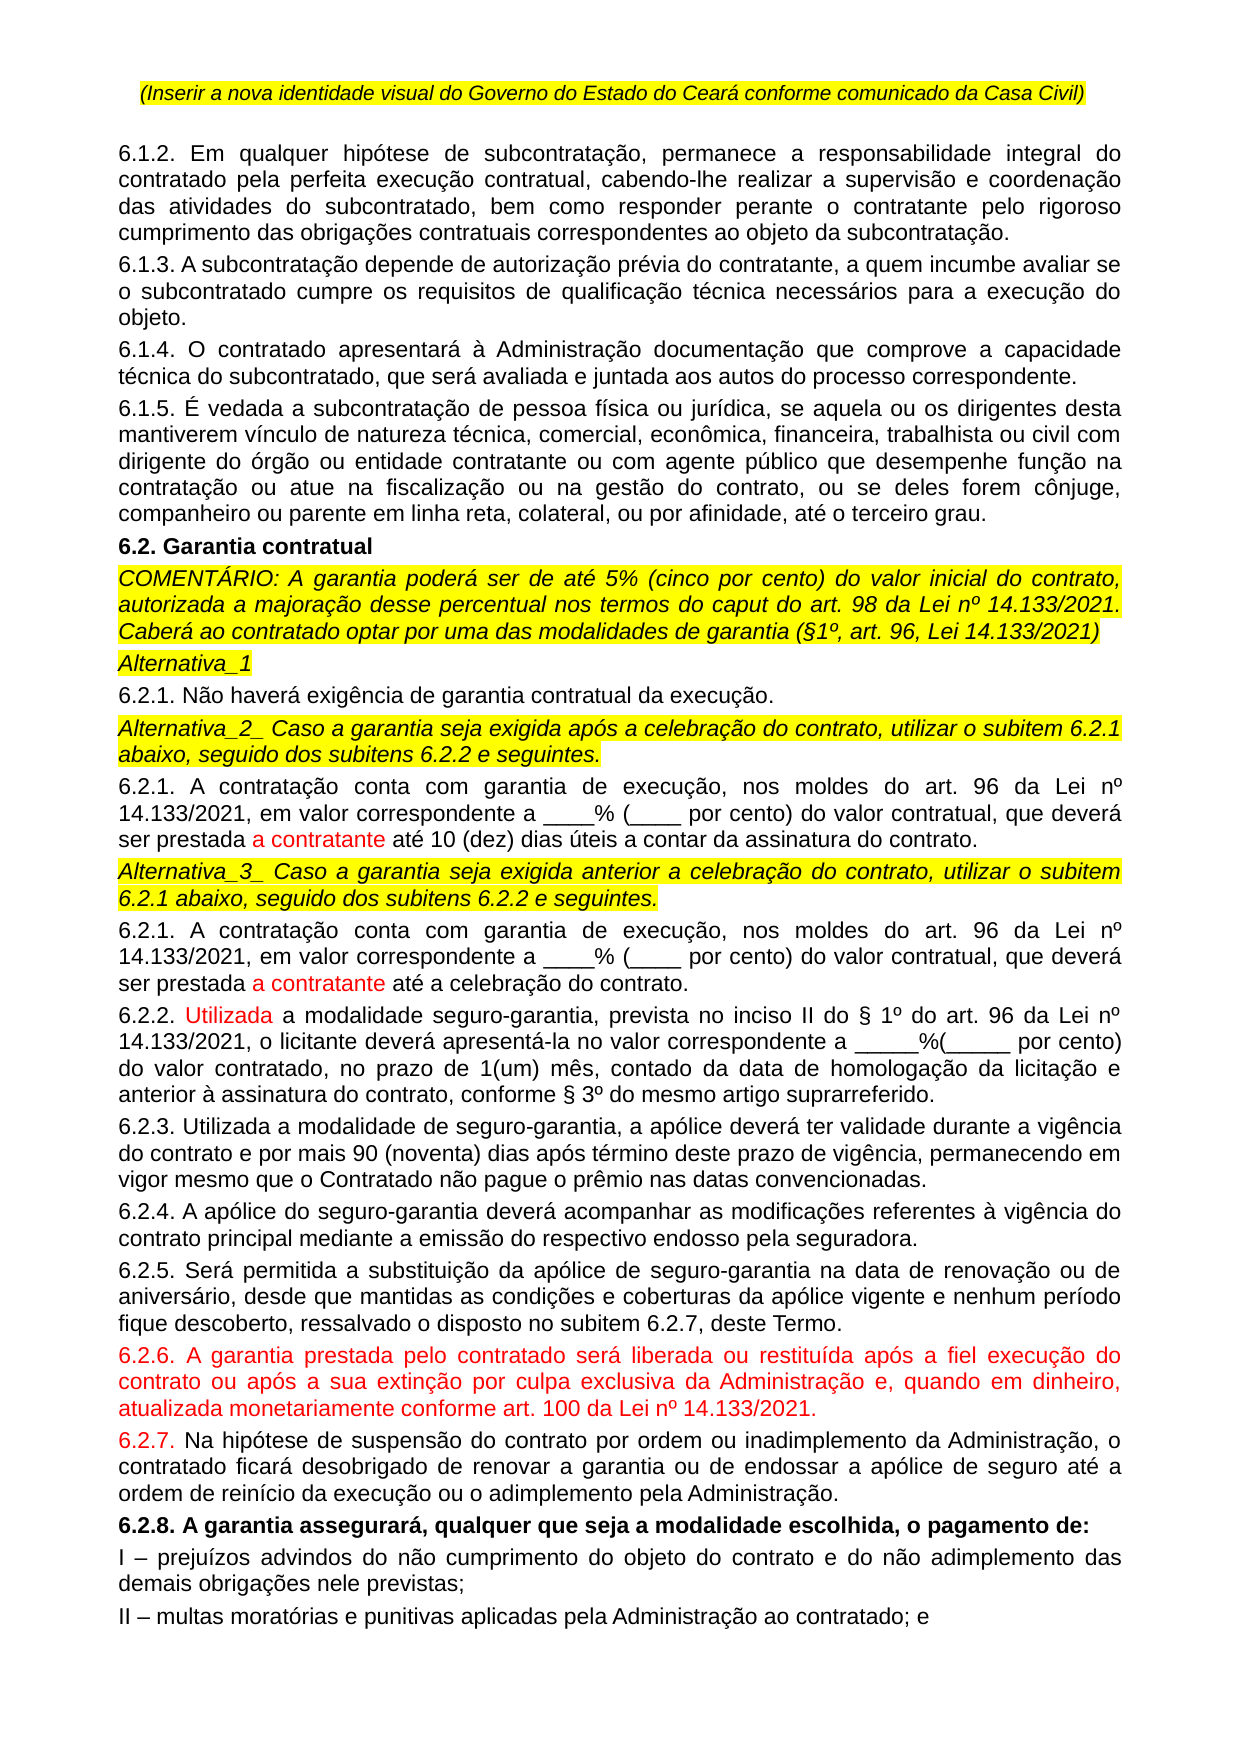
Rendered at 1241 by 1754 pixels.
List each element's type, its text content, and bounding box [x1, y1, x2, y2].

text 6.2.1. Não haverá exigência de garantia contratual da execução. [118, 682, 1122, 708]
text Alternativa_1 [118, 650, 1122, 676]
text 6.2.5. Será permitida a substituição da apólice de seguro-garantia na data de renovação ou de aniversário, desde que mantidas as condições e coberturas da apólice vigente e nenhum período fique descoberto, ressalvado o disposto no subitem 6.2.7, deste Termo. [118, 1257, 1122, 1336]
text 6.2. Garantia contratual [118, 533, 1122, 559]
text 6.2.1. A contratação conta com garantia de execução, nos moldes do art. 96 da Lei nº 14.133/2021, em valor correspondente a ____% (____ por cento) do valor contratual, que deverá ser prestada a contratante até 10 (dez) dias úteis a contar da assinatura do contrato. [118, 773, 1122, 852]
text COMENTÁRIO: A garantia poderá ser de até 5% (cinco por cento) do valor inicial do contrato, autorizada a majoração desse percentual nos termos do caput do art. 98 da Lei nº 14.133/2021. Caberá ao contratado optar por uma das modalidades de garantia (§1º, art. 96, Lei 14.133/2021) [118, 565, 1122, 644]
text 6.2.4. A apólice do seguro-garantia deverá acompanhar as modificações referentes à vigência do contrato principal mediante a emissão do respectivo endosso pela seguradora. [118, 1198, 1122, 1251]
text 6.2.8. A garantia assegurará, qualquer que seja a modalidade escolhida, o pagamento de: [118, 1512, 1122, 1538]
text 6.2.7. Na hipótese de suspensão do contrato por ordem ou inadimplemento da Administração, o contratado ficará desobrigado de renovar a garantia ou de endossar a apólice de seguro até a ordem de reinício da execução ou o adimplemento pela Administração. [118, 1427, 1122, 1506]
text 6.1.4. O contratado apresentará à Administração documentação que comprove a capacidade técnica do subcontratado, que será avaliada e juntada aos autos do processo correspondente. [118, 336, 1122, 389]
text 6.2.1. A contratação conta com garantia de execução, nos moldes do art. 96 da Lei nº 14.133/2021, em valor correspondente a ____% (____ por cento) do valor contratual, que deverá ser prestada a contratante até a celebração do contrato. [118, 917, 1122, 996]
text 6.1.3. A subcontratação depende de autorização prévia do contratante, a quem incumbe avaliar se o subcontratado cumpre os requisitos de qualificação técnica necessários para a execução do objeto. [118, 251, 1122, 330]
text Alternativa_2_ Caso a garantia seja exigida após a celebração do contrato, utilizar o subitem 6.2.1 abaixo, seguido dos subitens 6.2.2 e seguintes. [118, 714, 1122, 767]
text 6.1.5. É vedada a subcontratação de pessoa física ou jurídica, se aquela ou os dirigentes desta mantiverem vínculo de natureza técnica, comercial, econômica, financeira, trabalhista ou civil com dirigente do órgão ou entidade contratante ou com agente público que desempenhe função na contratação ou atue na fiscalização ou na gestão do contrato, ou se deles forem cônjuge, companheiro ou parente em linha reta, colateral, ou por afinidade, até o terceiro grau. [118, 395, 1122, 527]
text 6.1.2. Em qualquer hipótese de subcontratação, permanece a responsabilidade integral do contratado pela perfeita execução contratual, cabendo-lhe realizar a supervisão e coordenação das atividades do subcontratado, bem como responder perante o contratante pelo rigoroso cumprimento das obrigações contratuais correspondentes ao objeto da subcontratação. [118, 140, 1122, 245]
text 6.2.3. Utilizada a modalidade de seguro-garantia, a apólice deverá ter validade durante a vigência do contrato e por mais 90 (noventa) dias após término deste prazo de vigência, permanecendo em vigor mesmo que o Contratado não pague o prêmio nas datas convencionadas. [118, 1113, 1122, 1192]
text 6.2.6. A garantia prestada pelo contratado será liberada ou restituída após a fiel execução do contrato ou após a sua extinção por culpa exclusiva da Administração e, quando em dinheiro, atualizada monetariamente conforme art. 100 da Lei nº 14.133/2021. [118, 1342, 1122, 1421]
text 6.2.2. Utilizada a modalidade seguro-garantia, prevista no inciso II do § 1º do art. 96 da Lei nº 14.133/2021, o licitante deverá apresentá-la no valor correspondente a _____%(_____ por cento) do valor contratado, no prazo de 1(um) mês, contado da data de homologação da licitação e anterior à assinatura do contrato, conforme § 3º do mesmo artigo suprarreferido. [118, 1002, 1122, 1107]
text I – prejuízos advindos do não cumprimento do objeto do contrato e do não adimplemento das demais obrigações nele previstas; [118, 1544, 1122, 1597]
text Alternativa_3_ Caso a garantia seja exigida anterior a celebração do contrato, utilizar o subitem 6.2.1 abaixo, seguido dos subitens 6.2.2 e seguintes. [118, 858, 1122, 911]
text II – multas moratórias e punitivas aplicadas pela Administração ao contratado; e [118, 1603, 1122, 1629]
